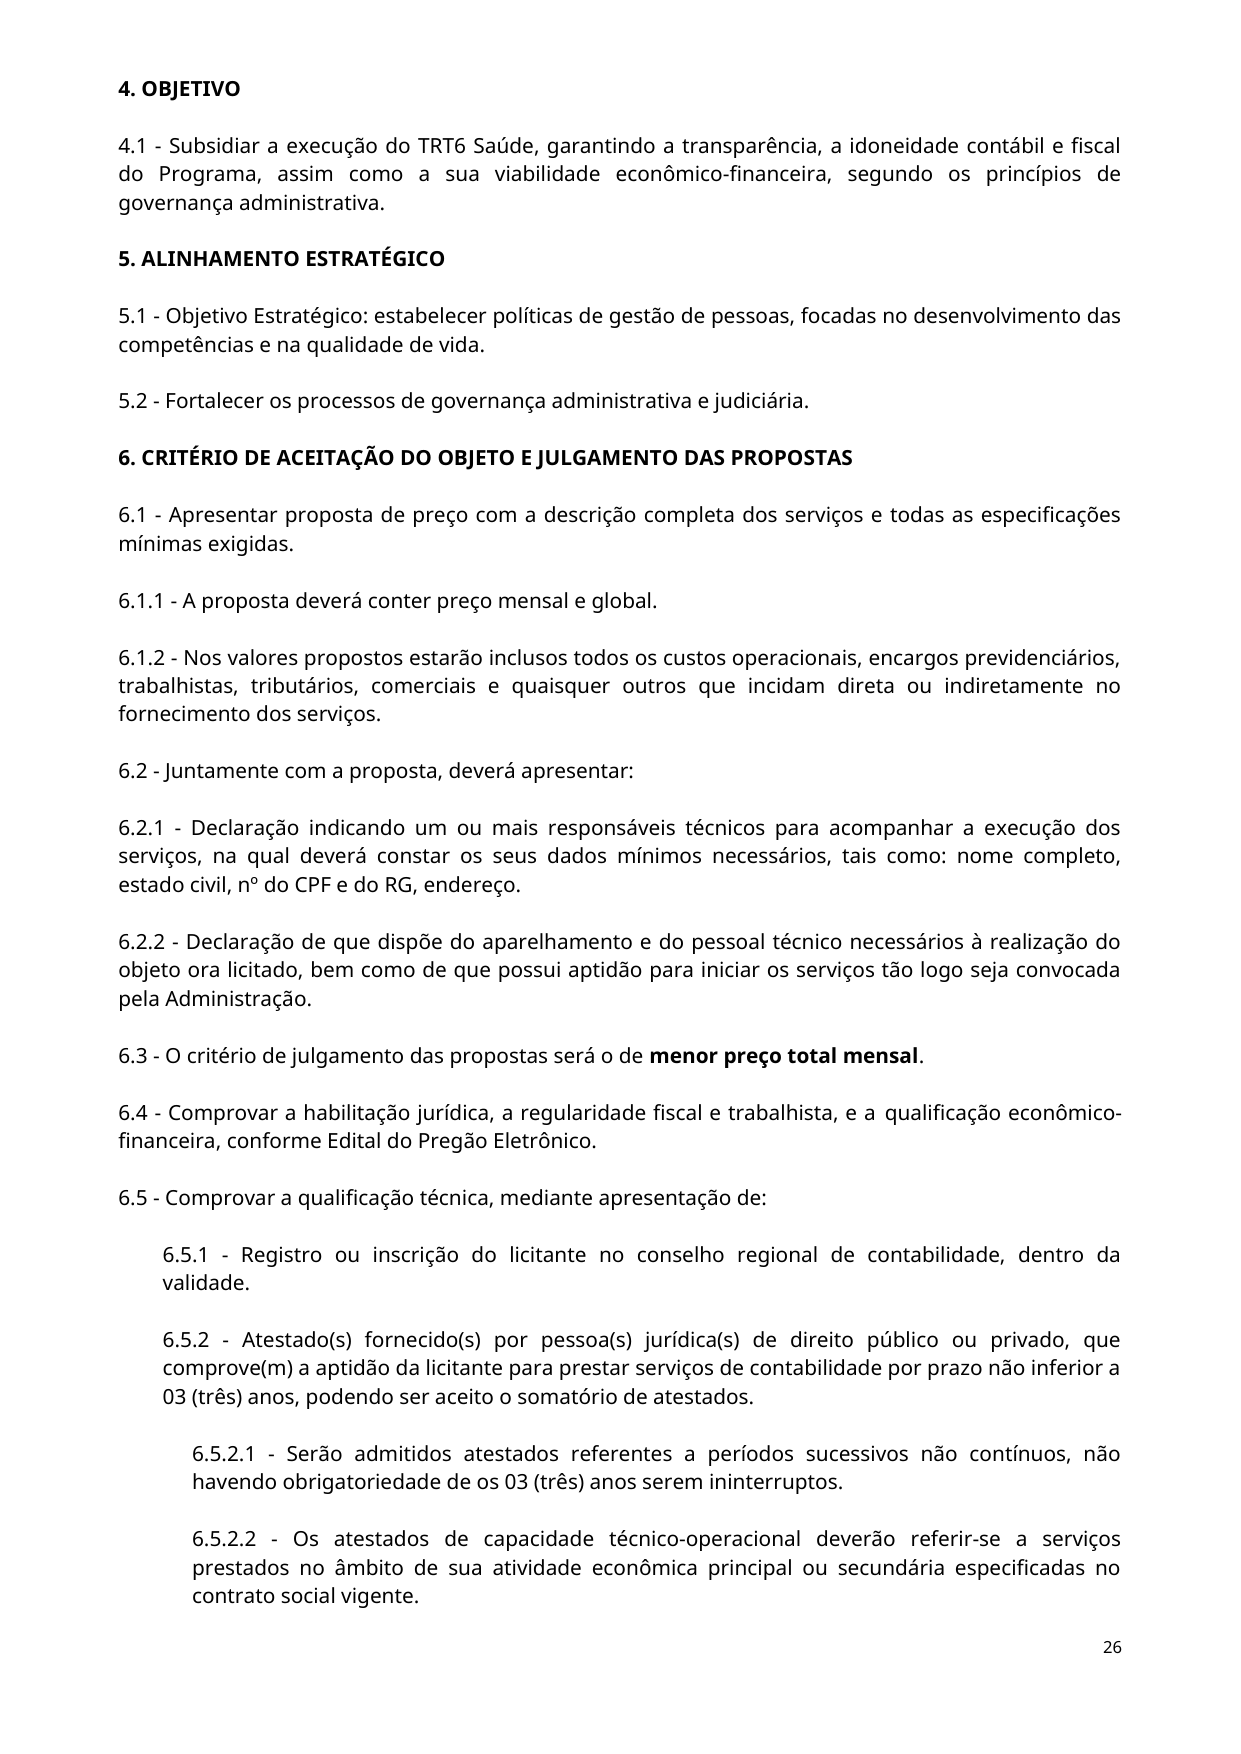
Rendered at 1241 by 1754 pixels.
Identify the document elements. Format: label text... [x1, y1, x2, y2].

text 6.2.1 - Declaração indicando um ou mais responsáveis técnicos para acompanhar a execução dos serviços, na qual deverá constar os seus dados mínimos necessários, tais como: nome completo, estado civil, nº do CPF e do RG, endereço. [118, 813, 1122, 898]
text 6.1.2 - Nos valores propostos estarão inclusos todos os custos operacionais, encargos previdenciários, trabalhistas, tributários, comerciais e quaisquer outros que incidam direta ou indiretamente no fornecimento dos serviços. [118, 643, 1122, 728]
text 6.4 - Comprovar a habilitação jurídica, a regularidade fiscal e trabalhista, e a qualificação econômico-financeira, conforme Edital do Pregão Eletrônico. [118, 1098, 1122, 1154]
text 6.2.2 - Declaração de que dispõe do aparelhamento e do pessoal técnico necessários à realização do objeto ora licitado, bem como de que possui aptidão para iniciar os serviços tão logo seja convocada pela Administração. [118, 927, 1122, 1012]
text 6.5.2.2 - Os atestados de capacidade técnico-operacional deverão referir-se a serviços prestados no âmbito de sua atividade econômica principal ou secundária especificadas no contrato social vigente. [192, 1524, 1122, 1609]
text 6.1 - Apresentar proposta de preço com a descrição completa dos serviços e todas as especificações mínimas exigidas. [118, 500, 1122, 557]
text 4. OBJETIVO [118, 74, 1122, 102]
text 6.5.2 - Atestado(s) fornecido(s) por pessoa(s) jurídica(s) de direito público ou privado, que comprove(m) a aptidão da licitante para prestar serviços de contabilidade por prazo não inferior a 03 (três) anos, podendo ser aceito o somatório de atestados. [162, 1325, 1122, 1410]
text 5.1 - Objetivo Estratégico: estabelecer políticas de gestão de pessoas, focadas no desenvolvimento das competências e na qualidade de vida. [118, 301, 1122, 358]
text 6.2 - Juntamente com a proposta, deverá apresentar: [118, 756, 1122, 785]
text 5.2 - Fortalecer os processos de governança administrativa e judiciária. [118, 387, 1122, 415]
text 5. ALINHAMENTO ESTRATÉGICO [118, 244, 1122, 273]
text 6.1.1 - A proposta deverá conter preço mensal e global. [118, 586, 1122, 614]
text 6.5.2.1 - Serão admitidos atestados referentes a períodos sucessivos não contínuos, não havendo obrigatoriedade de os 03 (três) anos serem ininterruptos. [192, 1439, 1122, 1496]
text 6.5.1 - Registro ou inscrição do licitante no conselho regional de contabilidade, dentro da validade. [162, 1240, 1122, 1297]
text 6.5 - Comprovar a qualificação técnica, mediante apresentação de: [118, 1183, 1122, 1211]
text 6. CRITÉRIO DE ACEITAÇÃO DO OBJETO E JULGAMENTO DAS PROPOSTAS [118, 443, 1122, 472]
text 6.3 - O critério de julgamento das propostas será o de menor preço total mensal. [118, 1041, 1122, 1069]
text 4.1 - Subsidiar a execução do TRT6 Saúde, garantindo a transparência, a idoneidade contábil e fiscal do Programa, assim como a sua viabilidade econômico-financeira, segundo os princípios de governança administrativa. [118, 131, 1122, 216]
